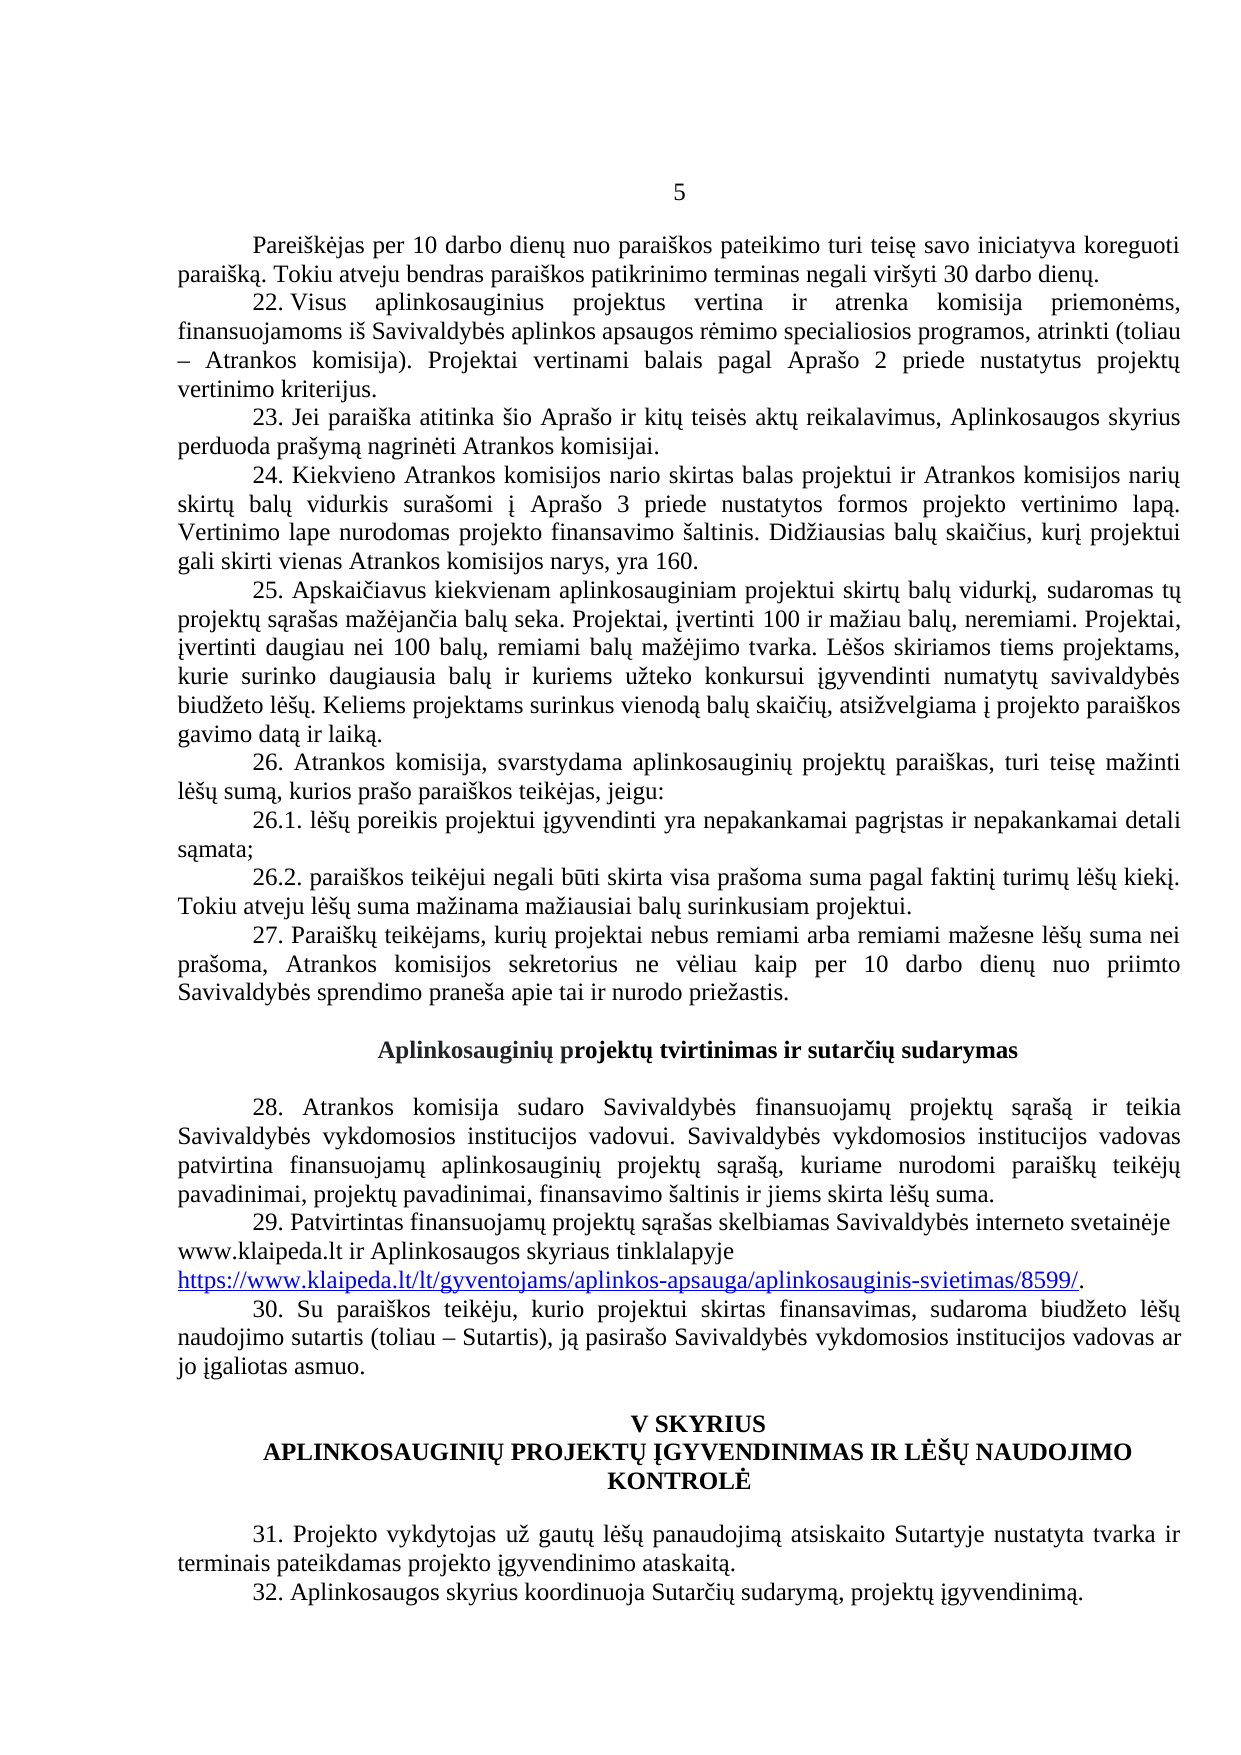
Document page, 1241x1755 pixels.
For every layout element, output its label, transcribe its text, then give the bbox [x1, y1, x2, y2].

text V SKYRIUS [177, 1409, 1181, 1437]
text 28. Atrankos komisija sudaro Savivaldybės finansuojamų projektų sąrašą ir teikia Savivaldybės vykdomosios institucijos vadovui. Savivaldybės vykdomosios institucijos vadovas patvirtina finansuojamų aplinkosauginių projektų sąrašą, kuriame nurodomi paraiškų teikėjų pavadinimai, projektų pavadinimai, finansavimo šaltinis ir jiems skirta lėšų suma. [177, 1092, 1181, 1207]
text 25. Apskaičiavus kiekvienam aplinkosauginiam projektui skirtų balų vidurkį, sudaromas tų projektų sąrašas mažėjančia balų seka. Projektai, įvertinti 100 ir mažiau balų, neremiami. Projektai, įvertinti daugiau nei 100 balų, remiami balų mažėjimo tvarka. Lėšos skiriamos tiems projektams, kurie surinko daugiausia balų ir kuriems užteko konkursui įgyvendinti numatytų savivaldybės biudžeto lėšų. Keliems projektams surinkus vienodą balų skaičių, atsižvelgiama į projekto paraiškos gavimo datą ir laiką. [177, 575, 1181, 747]
text Aplinkosauginių projektų tvirtinimas ir sutarčių sudarymas [177, 1035, 1181, 1064]
text 31. Projekto vykdytojas už gautų lėšų panaudojimą atsiskaito Sutartyje nustatyta tvarka ir terminais pateikdamas projekto įgyvendinimo ataskaitą. [177, 1519, 1181, 1577]
text 23. Jei paraiška atitinka šio Aprašo ir kitų teisės aktų reikalavimus, Aplinkosaugos skyrius perduoda prašymą nagrinėti Atrankos komisijai. [177, 402, 1181, 460]
text Pareiškėjas per 10 darbo dienų nuo paraiškos pateikimo turi teisę savo iniciatyva koreguoti paraišką. Tokiu atveju bendras paraiškos patikrinimo terminas negali viršyti 30 darbo dienų. [177, 230, 1181, 287]
text 30. Su paraiškos teikėju, kurio projektui skirtas finansavimas, sudaroma biudžeto lėšų naudojimo sutartis (toliau – Sutartis), ją pasirašo Savivaldybės vykdomosios institucijos vadovas ar jo įgaliotas asmuo. [177, 1294, 1181, 1380]
text 22. Visus aplinkosauginius projektus vertina ir atrenka komisija priemonėms, finansuojamoms iš Savivaldybės aplinkos apsaugos rėmimo specialiosios programos, atrinkti (toliau – Atrankos komisija). Projektai vertinami balais pagal Aprašo 2 priede nustatytus projektų vertinimo kriterijus. [177, 287, 1181, 402]
text 32. Aplinkosaugos skyrius koordinuoja Sutarčių sudarymą, projektų įgyvendinimą. [177, 1577, 1181, 1605]
text APLINKOSAUGINIŲ PROJEKTŲ ĮGYVENDINIMAS IR LĖŠŲ NAUDOJIMO KONTROLĖ [177, 1437, 1181, 1495]
text 29. Patvirtintas finansuojamų projektų sąrašas skelbiamas Savivaldybės interneto svetainėje www.klaipeda.lt ir Aplinkosaugos skyriaus tinklalapyje https://www.klaipeda.lt/lt/gyventojams/aplinkos-apsauga/aplinkosauginis-svietimas/8599/. [177, 1207, 1181, 1294]
text 26.1. lėšų poreikis projektui įgyvendinti yra nepakankamai pagrįstas ir nepakankamai detali sąmata; [177, 805, 1181, 862]
text 24. Kiekvieno Atrankos komisijos nario skirtas balas projektui ir Atrankos komisijos narių skirtų balų vidurkis surašomi į Aprašo 3 priede nustatytos formos projekto vertinimo lapą. Vertinimo lape nurodomas projekto finansavimo šaltinis. Didžiausias balų skaičius, kurį projektui gali skirti vienas Atrankos komisijos narys, yra 160. [177, 460, 1181, 575]
text 27. Paraiškų teikėjams, kurių projektai nebus remiami arba remiami mažesne lėšų suma nei prašoma, Atrankos komisijos sekretorius ne vėliau kaip per 10 darbo dienų nuo priimto Savivaldybės sprendimo praneša apie tai ir nurodo priežastis. [177, 920, 1181, 1006]
text 26.2. paraiškos teikėjui negali būti skirta visa prašoma suma pagal faktinį turimų lėšų kiekį. Tokiu atveju lėšų suma mažinama mažiausiai balų surinkusiam projektui. [177, 862, 1181, 920]
text 26. Atrankos komisija, svarstydama aplinkosauginių projektų paraiškas, turi teisę mažinti lėšų sumą, kurios prašo paraiškos teikėjas, jeigu: [177, 747, 1181, 805]
